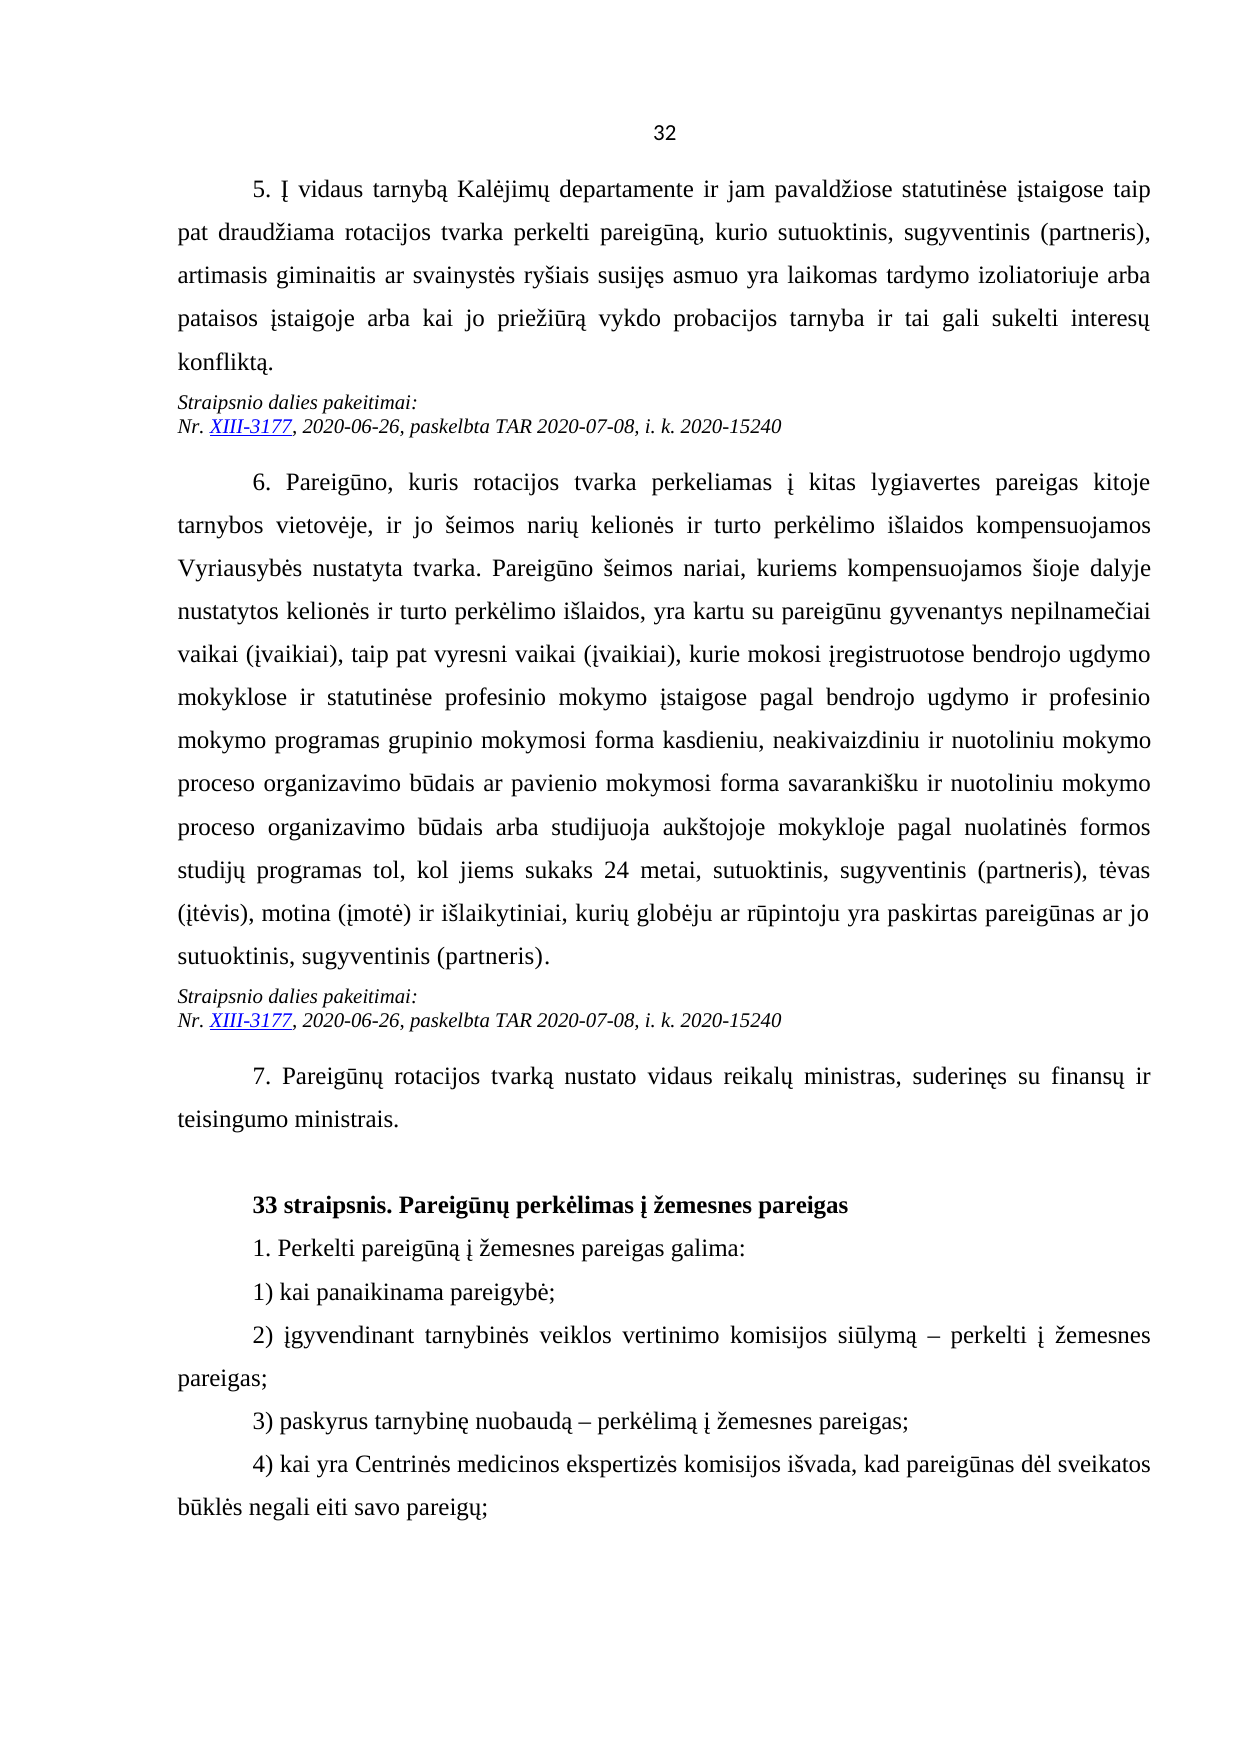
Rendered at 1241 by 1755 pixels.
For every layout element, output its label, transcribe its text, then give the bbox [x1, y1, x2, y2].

text 7. Pareigūnų rotacijos tvarką nustato vidaus reikalų ministras, suderinęs su finansų ir teisingumo ministrais. [177, 1061, 1152, 1133]
text 3) paskyrus tarnybinę nuobaudą – perkėlimą į žemesnes pareigas; [177, 1406, 1152, 1435]
text 2) įgyvendinant tarnybinės veiklos vertinimo komisijos siūlymą – perkelti į žemesnes pareigas; [177, 1320, 1152, 1392]
text Nr. XIII-3177, 2020-06-26, paskelbta TAR 2020-07-08, i. k. 2020-15240 [177, 1008, 1152, 1032]
text 1. Perkelti pareigūną į žemesnes pareigas galima: [177, 1233, 1152, 1262]
text 6. Pareigūno, kuris rotacijos tvarka perkeliamas į kitas lygiavertes pareigas kitoje tarnybos vietovėje, ir jo šeimos narių kelionės ir turto perkėlimo išlaidos kompensuojamos Vyriausybės nustatyta tvarka. Pareigūno šeimos nariai, kuriems kompensuojamos šioje dalyje nustatytos kelionės ir turto perkėlimo išlaidos, yra kartu su pareigūnu gyvenantys nepilnamečiai vaikai (įvaikiai), taip pat vyresni vaikai (įvaikiai), kurie mokosi įregistruotose bendrojo ugdymo mokyklose ir statutinėse profesinio mokymo įstaigose pagal bendrojo ugdymo ir profesinio mokymo programas grupinio mokymosi forma kasdieniu, neakivaizdiniu ir nuotoliniu mokymo proceso organizavimo būdais ar pavienio mokymosi forma savarankišku ir nuotoliniu mokymo proceso organizavimo būdais arba studijuoja aukštojoje mokykloje pagal nuolatinės formos studijų programas tol, kol jiems sukaks 24 metai, sutuoktinis, sugyventinis (partneris), tėvas (įtėvis), motina (įmotė) ir išlaikytiniai, kurių globėju ar rūpintoju yra paskirtas pareigūnas ar jo sutuoktinis, sugyventinis (partneris). [177, 467, 1152, 970]
text 33 straipsnis. Pareigūnų perkėlimas į žemesnes pareigas [177, 1190, 1152, 1219]
text Nr. XIII-3177, 2020-06-26, paskelbta TAR 2020-07-08, i. k. 2020-15240 [177, 414, 1152, 438]
text 1) kai panaikinama pareigybė; [177, 1277, 1152, 1305]
text 4) kai yra Centrinės medicinos ekspertizės komisijos išvada, kad pareigūnas dėl sveikatos būklės negali eiti savo pareigų; [177, 1449, 1152, 1521]
text 5. Į vidaus tarnybą Kalėjimų departamente ir jam pavaldžiose statutinėse įstaigose taip pat draudžiama rotacijos tvarka perkelti pareigūną, kurio sutuoktinis, sugyventinis (partneris), artimasis giminaitis ar svainystės ryšiais susijęs asmuo yra laikomas tardymo izoliatoriuje arba pataisos įstaigoje arba kai jo priežiūrą vykdo probacijos tarnyba ir tai gali sukelti interesų konfliktą. [177, 174, 1152, 375]
text Straipsnio dalies pakeitimai: [177, 390, 1152, 414]
text Straipsnio dalies pakeitimai: [177, 984, 1152, 1008]
